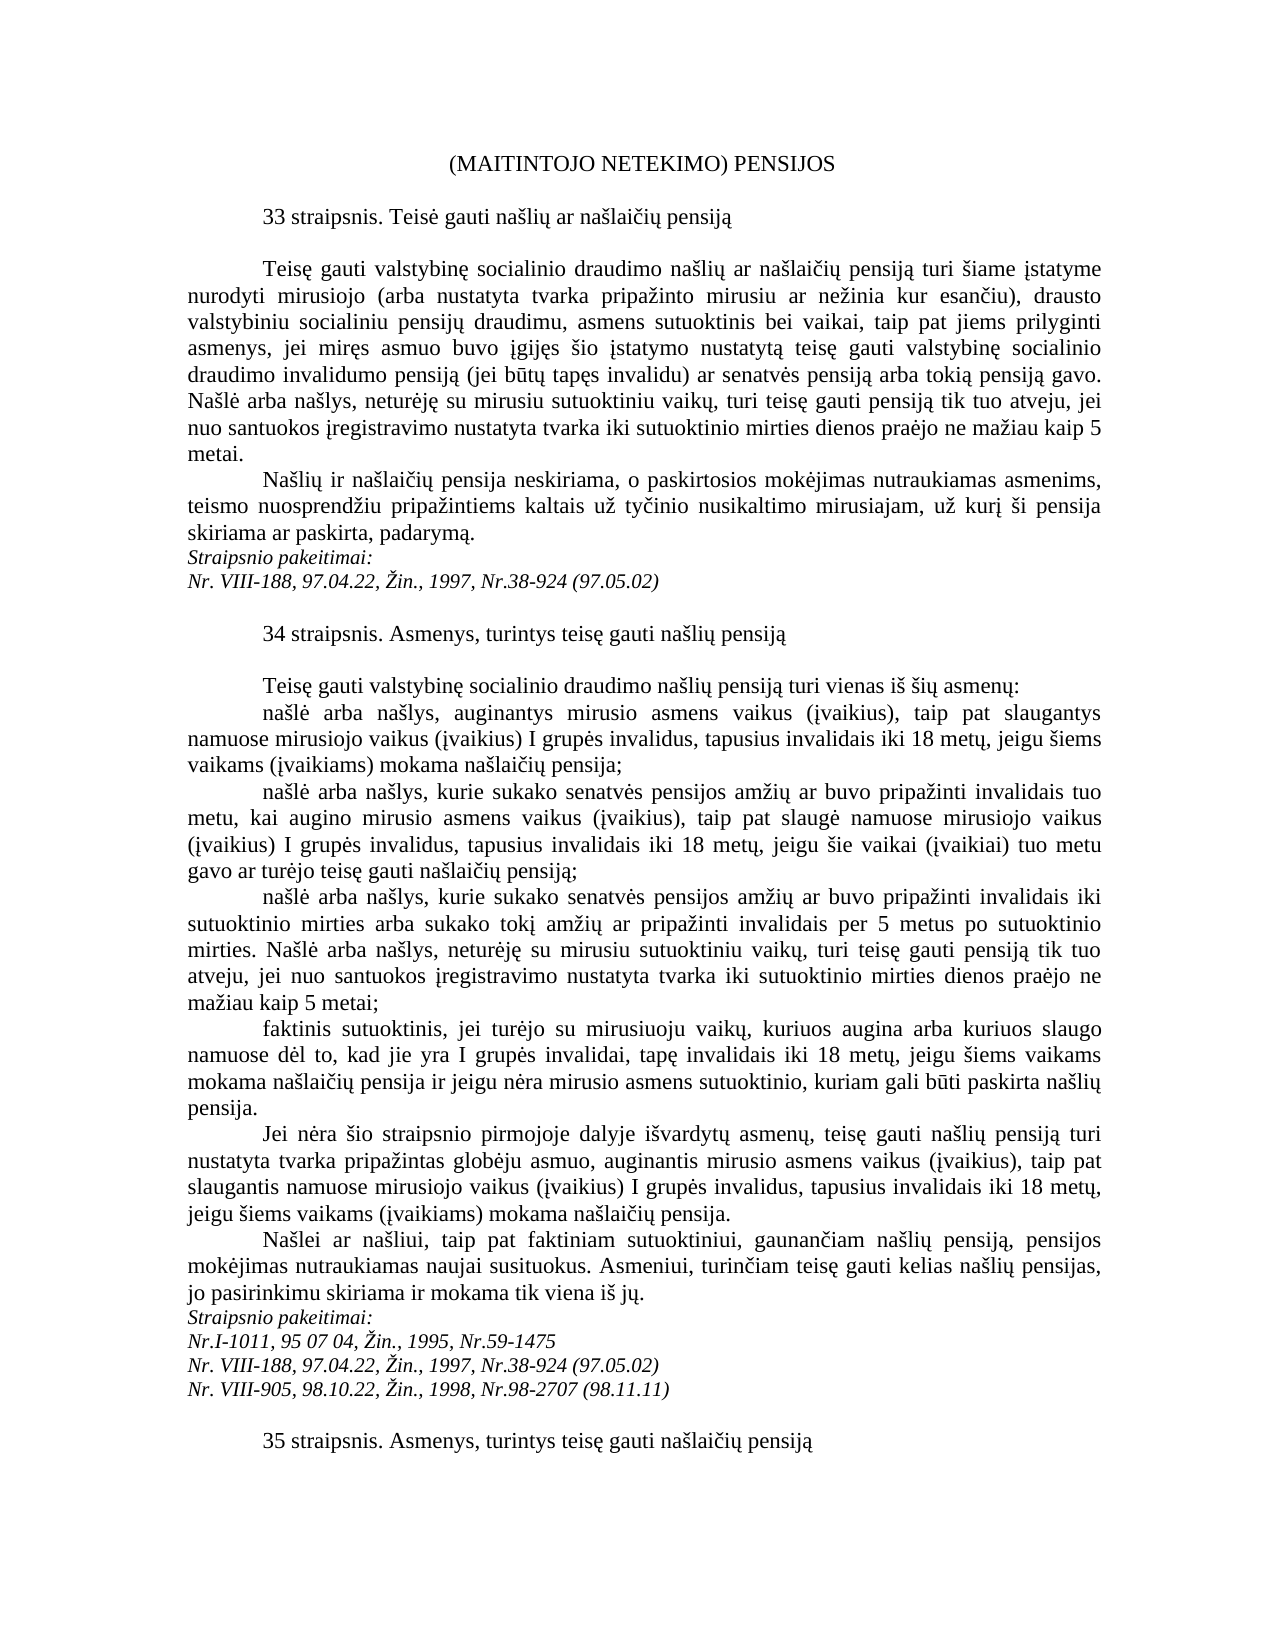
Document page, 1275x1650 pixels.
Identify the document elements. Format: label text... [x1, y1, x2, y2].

text Nr. VIII-905, 98.10.22, Žin., 1998, Nr.98-2707 (98.11.11) [187, 1377, 1103, 1401]
text našlė arba našlys, kurie sukako senatvės pensijos amžių ar buvo pripažinti invalidais iki sutuoktinio mirties arba sukako tokį amžių ar pripažinti invalidais per 5 metus po sutuoktinio mirties. Našlė arba našlys, neturėję su mirusiu sutuoktiniu vaikų, turi teisę gauti pensiją tik tuo atveju, jei nuo santuokos įregistravimo nustatyta tvarka iki sutuoktinio mirties dienos praėjo ne mažiau kaip 5 metai; [187, 883, 1103, 1015]
text Našlių ir našlaičių pensija neskiriama, o paskirtosios mokėjimas nutraukiamas asmenims, teismo nuosprendžiu pripažintiems kaltais už tyčinio nusikaltimo mirusiajam, už kurį ši pensija skiriama ar paskirta, padarymą. [187, 466, 1103, 545]
text našlė arba našlys, kurie sukako senatvės pensijos amžių ar buvo pripažinti invalidais tuo metu, kai augino mirusio asmens vaikus (įvaikius), taip pat slaugė namuose mirusiojo vaikus (įvaikius) I grupės invalidus, tapusius invalidais iki 18 metų, jeigu šie vaikai (įvaikiai) tuo metu gavo ar turėjo teisę gauti našlaičių pensiją; [187, 778, 1103, 883]
text Nr. VIII-188, 97.04.22, Žin., 1997, Nr.38-924 (97.05.02) [187, 569, 1103, 593]
text Našlei ar našliui, taip pat faktiniam sutuoktiniui, gaunančiam našlių pensiją, pensijos mokėjimas nutraukiamas naujai susituokus. Asmeniui, turinčiam teisę gauti kelias našlių pensijas, jo pasirinkimu skiriama ir mokama tik viena iš jų. [187, 1226, 1103, 1305]
text faktinis sutuoktinis, jei turėjo su mirusiuoju vaikų, kuriuos augina arba kuriuos slaugo namuose dėl to, kad jie yra I grupės invalidai, tapę invalidais iki 18 metų, jeigu šiems vaikams mokama našlaičių pensija ir jeigu nėra mirusio asmens sutuoktinio, kuriam gali būti paskirta našlių pensija. [187, 1015, 1103, 1121]
text našlė arba našlys, auginantys mirusio asmens vaikus (įvaikius), taip pat slaugantys namuose mirusiojo vaikus (įvaikius) I grupės invalidus, tapusius invalidais iki 18 metų, jeigu šiems vaikams (įvaikiams) mokama našlaičių pensija; [187, 699, 1103, 778]
text 35 straipsnis. Asmenys, turintys teisę gauti našlaičių pensiją [187, 1428, 1103, 1454]
text Jei nėra šio straipsnio pirmojoje dalyje išvardytų asmenų, teisę gauti našlių pensiją turi nustatyta tvarka pripažintas globėju asmuo, auginantis mirusio asmens vaikus (įvaikius), taip pat slaugantis namuose mirusiojo vaikus (įvaikius) I grupės invalidus, tapusius invalidais iki 18 metų, jeigu šiems vaikams (įvaikiams) mokama našlaičių pensija. [187, 1121, 1103, 1226]
text (MAITINTOJO NETEKIMO) PENSIJOS [187, 150, 1103, 176]
text Straipsnio pakeitimai: [187, 1305, 1103, 1329]
text 33 straipsnis. Teisė gauti našlių ar našlaičių pensiją [187, 203, 1103, 229]
text Nr. VIII-188, 97.04.22, Žin., 1997, Nr.38-924 (97.05.02) [187, 1353, 1103, 1377]
text 34 straipsnis. Asmenys, turintys teisę gauti našlių pensiją [187, 620, 1103, 646]
text Teisę gauti valstybinę socialinio draudimo našlių ar našlaičių pensiją turi šiame įstatyme nurodyti mirusiojo (arba nustatyta tvarka pripažinto mirusiu ar nežinia kur esančiu), drausto valstybiniu socialiniu pensijų draudimu, asmens sutuoktinis bei vaikai, taip pat jiems prilyginti asmenys, jei miręs asmuo buvo įgijęs šio įstatymo nustatytą teisę gauti valstybinę socialinio draudimo invalidumo pensiją (jei būtų tapęs invalidu) ar senatvės pensiją arba tokią pensiją gavo. Našlė arba našlys, neturėję su mirusiu sutuoktiniu vaikų, turi teisę gauti pensiją tik tuo atveju, jei nuo santuokos įregistravimo nustatyta tvarka iki sutuoktinio mirties dienos praėjo ne mažiau kaip 5 metai. [187, 255, 1103, 466]
text Nr.I-1011, 95 07 04, Žin., 1995, Nr.59-1475 [187, 1329, 1103, 1353]
text Teisę gauti valstybinę socialinio draudimo našlių pensiją turi vienas iš šių asmenų: [187, 672, 1103, 699]
text Straipsnio pakeitimai: [187, 545, 1103, 569]
